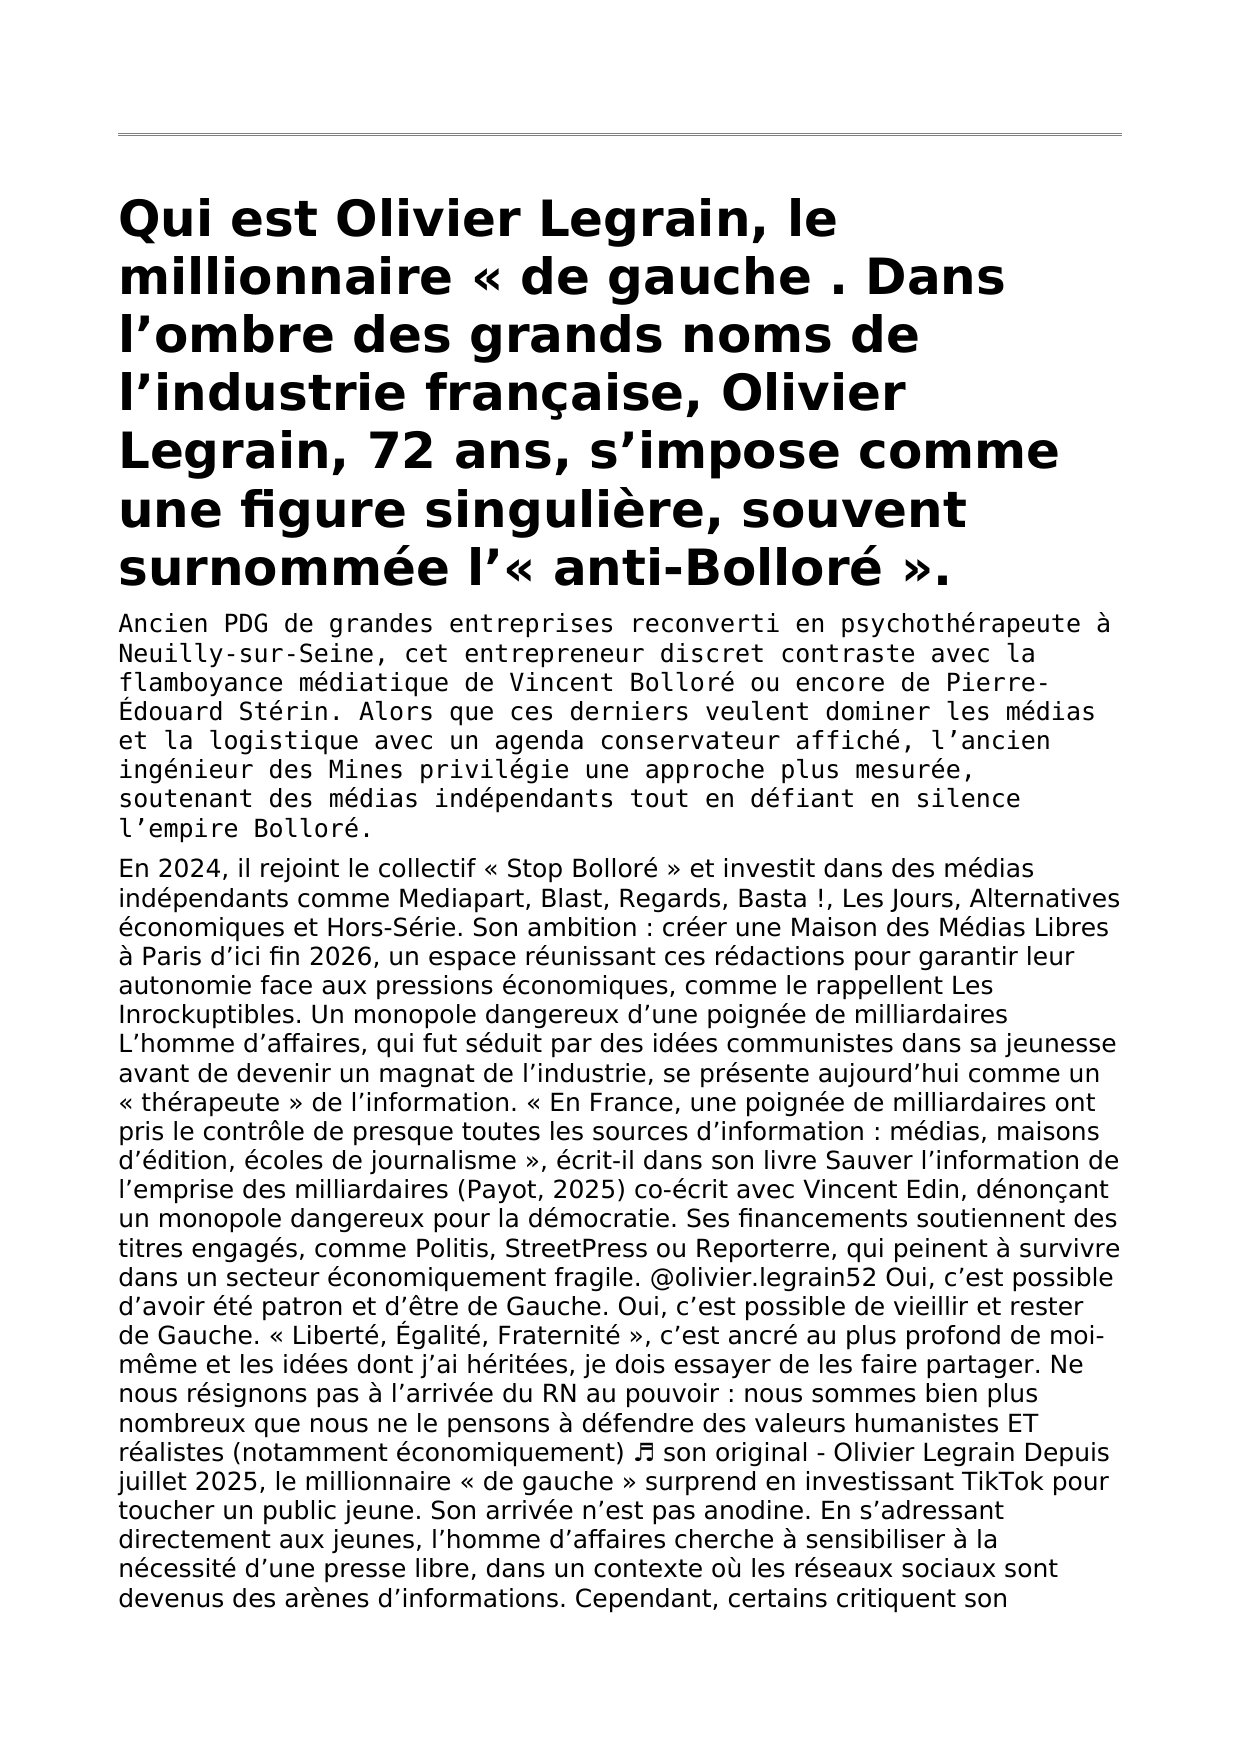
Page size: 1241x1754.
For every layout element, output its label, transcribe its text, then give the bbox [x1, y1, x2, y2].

text Ancien PDG de grandes entreprises reconverti en psychothérapeute à Neuilly-sur-Seine, cet entrepreneur discret contraste avec la flamboyance médiatique de Vincent Bolloré ou encore de Pierre-Édouard Stérin. Alors que ces derniers veulent dominer les médias et la logistique avec un agenda conservateur affiché, l’ancien ingénieur des Mines privilégie une approche plus mesurée, soutenant des médias indépendants tout en défiant en silence l’empire Bolloré. [118, 609, 1122, 843]
text En 2024, il rejoint le collectif « Stop Bolloré » et investit dans des médias indépendants comme Mediapart, Blast, Regards, Basta !, Les Jours, Alternatives économiques et Hors-Série. Son ambition : créer une Maison des Médias Libres à Paris d’ici fin 2026, un espace réunissant ces rédactions pour garantir leur autonomie face aux pressions économiques, comme le rappellent Les Inrockuptibles. Un monopole dangereux d’une poignée de milliardaires L’homme d’affaires, qui fut séduit par des idées communistes dans sa jeunesse avant de devenir un magnat de l’industrie, se présente aujourd’hui comme un « thérapeute » de l’information. « En France, une poignée de milliardaires ont pris le contrôle de presque toutes les sources d’information : médias, maisons d’édition, écoles de journalisme », écrit-il dans son livre Sauver l’information de l’emprise des milliardaires (Payot, 2025) co-écrit avec Vincent Edin, dénonçant un monopole dangereux pour la démocratie. Ses financements soutiennent des titres engagés, comme Politis, StreetPress ou Reporterre, qui peinent à survivre dans un secteur économiquement fragile. @olivier.legrain52 Oui, c’est possible d’avoir été patron et d’être de Gauche. Oui, c’est possible de vieillir et rester de Gauche. « Liberté, Égalité, Fraternité », c’est ancré au plus profond de moi-même et les idées dont j’ai héritées, je dois essayer de les faire partager. Ne nous résignons pas à l’arrivée du RN au pouvoir : nous sommes bien plus nombreux que nous ne le pensons à défendre des valeurs humanistes ET réalistes (notamment économiquement) ♬ son original - Olivier Legrain Depuis juillet 2025, le millionnaire « de gauche » surprend en investissant TikTok pour toucher un public jeune. Son arrivée n’est pas anodine. En s’adressant directement aux jeunes, l’homme d’affaires cherche à sensibiliser à la nécessité d’une presse libre, dans un contexte où les réseaux sociaux sont devenus des arènes d’informations. Cependant, certains critiquent son [118, 855, 1122, 1613]
subtitle Qui est Olivier Legrain, le millionnaire « de gauche . Dans l’ombre des grands noms de l’industrie française, Olivier Legrain, 72 ans, s’impose comme une figure singulière, souvent surnommée l’« anti-Bolloré ». [118, 189, 1122, 597]
